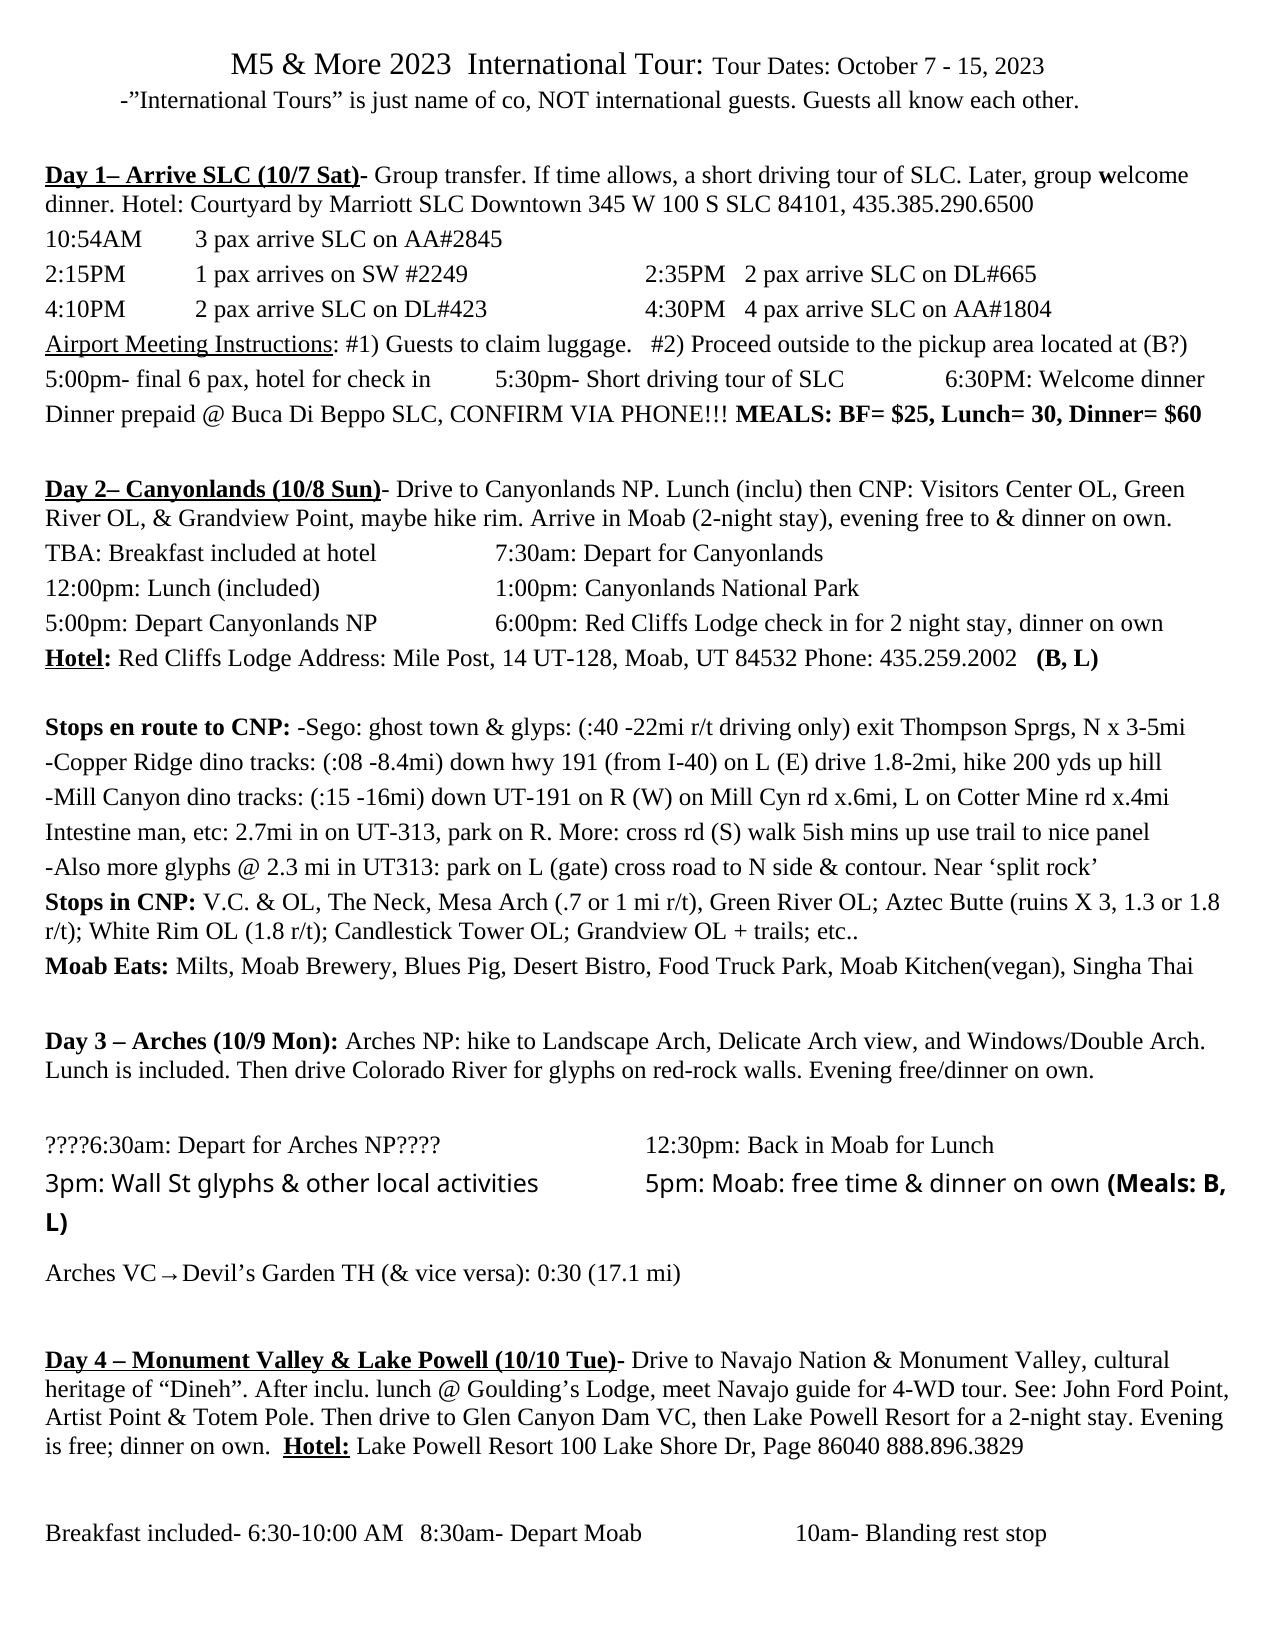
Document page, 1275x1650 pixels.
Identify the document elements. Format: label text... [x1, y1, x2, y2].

text Hotel: Red Cliffs Lodge Address: Mile Post, 14 UT-128, Moab, UT 84532 Phone: 435.259.2002 (B, L) [45, 643, 1230, 672]
text Stops in CNP: V.C. & OL, The Neck, Mesa Arch (.7 or 1 mi r/t), Green River OL; Aztec Butte (ruins X 3, 1.3 or 1.8 r/t); White Rim OL (1.8 r/t); Candlestick Tower OL; Grandview OL + trails; etc.. [45, 887, 1230, 945]
text -Also more glyphs @ 2.3 mi in UT313: park on L (gate) cross road to N side & contour. Near ‘split rock’ [45, 852, 1230, 881]
text -Copper Ridge dino tracks: (:08 -8.4mi) down hwy 191 (from I-40) on L (E) drive 1.8-2mi, hike 200 yds up hill [45, 747, 1230, 776]
text 4:10PM 2 pax arrive SLC on DL#423 4:30PM 4 pax arrive SLC on AA#1804 [45, 294, 1230, 323]
text Arches VC→Devil’s Garden TH (& vice versa): 0:30 (17.1 mi) [45, 1258, 1230, 1287]
text Day 3 – Arches (10/9 Mon): Arches NP: hike to Landscape Arch, Delicate Arch view, and Windows/Double Arch. Lunch is included. Then drive Colorado River for glyphs on red-rock walls. Evening free/dinner on own. [45, 1026, 1230, 1084]
text Day 4 – Monument Valley & Lake Powell (10/10 Tue)- Drive to Navajo Nation & Monument Valley, cultural heritage of “Dineh”. After inclu. lunch @ Goulding’s Lodge, meet Navajo guide for 4-WD tour. See: John Ford Point, Artist Point & Totem Pole. Then drive to Glen Canyon Dam VC, then Lake Powell Resort for a 2-night stay. Evening is free; dinner on own. Hotel: Lake Powell Resort 100 Lake Shore Dr, Page 86040 888.896.3829 [45, 1345, 1230, 1460]
text 10:54AM 3 pax arrive SLC on AA#2845 [45, 224, 1230, 253]
text Moab Eats: Milts, Moab Brewery, Blues Pig, Desert Bistro, Food Truck Park, Moab Kitchen(vegan), Singha Thai [45, 951, 1230, 980]
text -”International Tours” is just name of co, NOT international guests. Guests all know each other. [45, 85, 1230, 114]
text 12:00pm: Lunch (included) 1:00pm: Canyonlands National Park [45, 573, 1230, 602]
text Dinner prepaid @ Buca Di Beppo SLC, CONFIRM VIA PHONE!!! MEALS: BF= $25, Lunch= 30, Dinner= $60 [45, 399, 1230, 428]
text Day 2– Canyonlands (10/8 Sun)- Drive to Canyonlands NP. Lunch (inclu) then CNP: Visitors Center OL, Green River OL, & Grandview Point, maybe hike rim. Arrive in Moab (2-night stay), evening free to & dinner on own. [45, 474, 1230, 532]
text 5:00pm- final 6 pax, hotel for check in 5:30pm- Short driving tour of SLC 6:30PM: Welcome dinner [45, 364, 1230, 393]
text Airport Meeting Instructions: #1) Guests to claim luggage. #2) Proceed outside to the pickup area located at (B?) [45, 329, 1230, 358]
text ????6:30am: Depart for Arches NP???? 12:30pm: Back in Moab for Lunch [45, 1130, 1230, 1159]
text Day 1– Arrive SLC (10/7 Sat)- Group transfer. If time allows, a short driving tour of SLC. Later, group welcome dinner. Hotel: Courtyard by Marriott SLC Downtown 345 W 100 S SLC 84101, 435.385.290.6500 [45, 160, 1230, 218]
text 3pm: Wall St glyphs & other local activities 5pm: Moab: free time & dinner on own (Meals: B, L) [45, 1165, 1230, 1238]
text Breakfast included- 6:30-10:00 AM 8:30am- Depart Moab 10am- Blanding rest stop [45, 1518, 1230, 1547]
text Intestine man, etc: 2.7mi in on UT-313, park on R. More: cross rd (S) walk 5ish mins up use trail to nice panel [45, 817, 1230, 846]
text TBA: Breakfast included at hotel 7:30am: Depart for Canyonlands [45, 538, 1230, 567]
subtitle M5 & More 2023 International Tour: Tour Dates: October 7 - 15, 2023 [45, 45, 1230, 81]
text 2:15PM 1 pax arrives on SW #2249 2:35PM 2 pax arrive SLC on DL#665 [45, 259, 1230, 288]
text -Mill Canyon dino tracks: (:15 -16mi) down UT-191 on R (W) on Mill Cyn rd x.6mi, L on Cotter Mine rd x.4mi [45, 782, 1230, 811]
text Stops en route to CNP: -Sego: ghost town & glyps: (:40 -22mi r/t driving only) exit Thompson Sprgs, N x 3-5mi [45, 712, 1230, 741]
text 5:00pm: Depart Canyonlands NP 6:00pm: Red Cliffs Lodge check in for 2 night stay, dinner on own [45, 608, 1230, 637]
